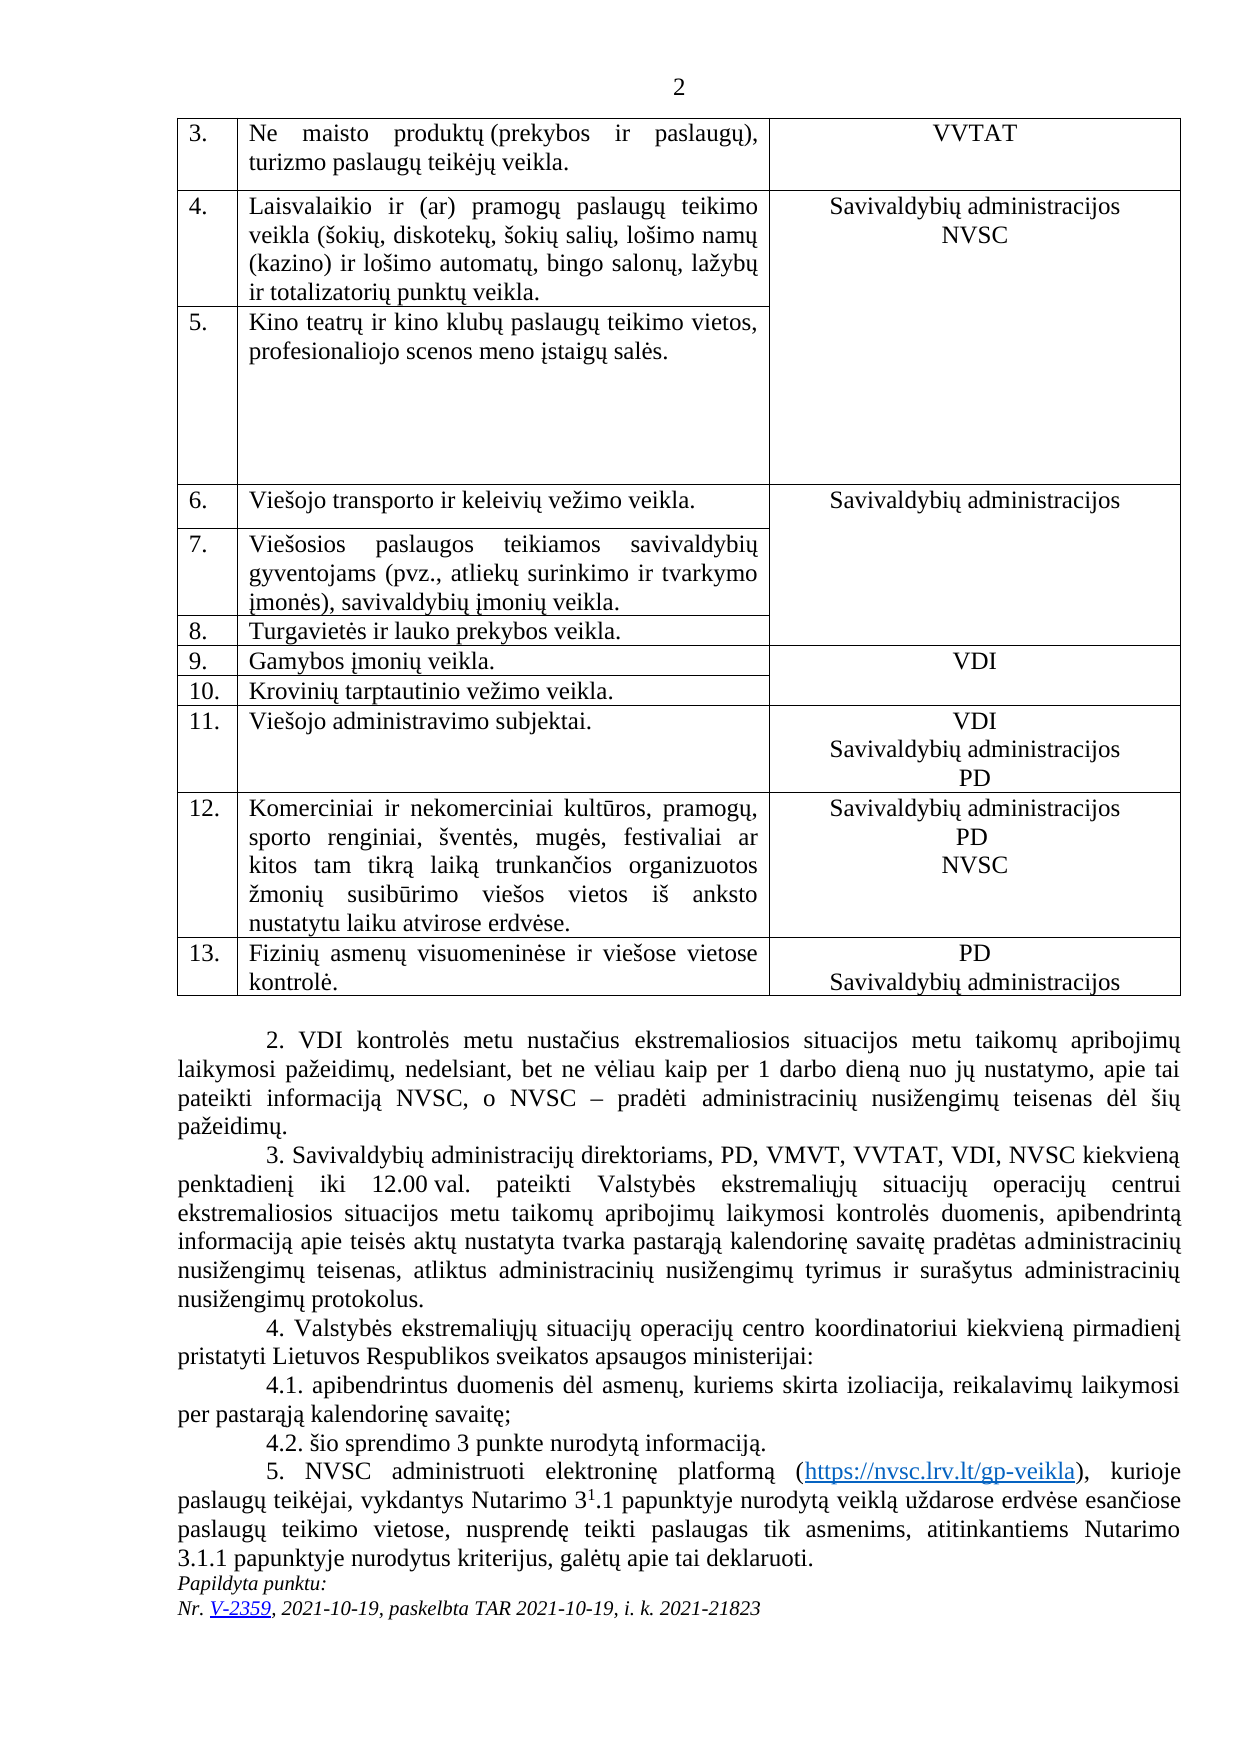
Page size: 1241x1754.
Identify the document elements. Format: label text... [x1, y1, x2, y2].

table_cell VDI [770, 646, 1180, 705]
table_cell Viešojo transporto ir keleivių vežimo veikla. [238, 485, 769, 528]
table_cell Fizinių asmenų visuomeninėse ir viešose vietose kontrolė. [238, 938, 769, 995]
table_cell 8. [178, 616, 237, 645]
table_cell Kino teatrų ir kino klubų paslaugų teikimo vietos, profesionaliojo scenos meno įstaigų salės. [238, 307, 769, 484]
table_cell 11. [178, 706, 237, 792]
table_cell Turgavietės ir lauko prekybos veikla. [238, 616, 769, 645]
text Nr. V-2359, 2021-10-19, paskelbta TAR 2021-10-19, i. k. 2021-21823 [177, 1595, 1181, 1619]
text 4.1. apibendrintus duomenis dėl asmenų, kuriems skirta izoliacija, reikalavimų laikymosi per pastarąją kalendorinę savaitę; [177, 1370, 1181, 1428]
table_cell Savivaldybių administracijos [770, 485, 1180, 645]
text 4.2. šio sprendimo 3 punkte nurodytą informaciją. [177, 1428, 1181, 1456]
table_cell 7. [178, 529, 237, 615]
table_cell 3. [178, 119, 237, 190]
table_cell VVTAT [770, 119, 1180, 190]
text 3. Savivaldybių administracijų direktoriams, PD, VMVT, VVTAT, VDI, NVSC kiekvieną penktadienį iki 12.00 val. pateikti Valstybės ekstremaliųjų situacijų operacijų centrui ekstremaliosios situacijos metu taikomų apribojimų laikymosi kontrolės duomenis, apibendrintą informaciją apie teisės aktų nustatyta tvarka pastarąją kalendorinę savaitę pradėtas administracinių nusižengimų teisenas, atliktus administracinių nusižengimų tyrimus ir surašytus administracinių nusižengimų protokolus. [177, 1140, 1181, 1313]
table_cell Laisvalaikio ir (ar) pramogų paslaugų teikimo veikla (šokių, diskotekų, šokių salių, lošimo namų (kazino) ir lošimo automatų, bingo salonų, lažybų ir totalizatorių punktų veikla. [238, 191, 769, 306]
table_cell Gamybos įmonių veikla. [238, 646, 769, 675]
table_cell 4. [178, 191, 237, 306]
table_cell Savivaldybių administracijos PD NVSC [770, 793, 1180, 937]
table_cell VDI Savivaldybių administracijos PD [770, 706, 1180, 792]
table_cell 13. [178, 938, 237, 995]
table_cell PD Savivaldybių administracijos [770, 938, 1180, 995]
text 5. NVSC administruoti elektroninę platformą (https://nvsc.lrv.lt/gp-veikla), kurioje paslaugų teikėjai, vykdantys Nutarimo 31.1 papunktyje nurodytą veiklą uždarose erdvėse esančiose paslaugų teikimo vietose, nusprendę teikti paslaugas tik asmenims, atitinkantiems Nutarimo 3.1.1 papunktyje nurodytus kriterijus, galėtų apie tai deklaruoti. [177, 1456, 1181, 1571]
table_cell Komerciniai ir nekomerciniai kultūros, pramogų, sporto renginiai, šventės, mugės, festivaliai ar kitos tam tikrą laiką trunkančios organizuotos žmonių susibūrimo viešos vietos iš anksto nustatytu laiku atvirose erdvėse. [238, 793, 769, 937]
table_cell Krovinių tarptautinio vežimo veikla. [238, 676, 769, 705]
table_cell Ne maisto produktų (prekybos ir paslaugų), turizmo paslaugų teikėjų veikla. [238, 119, 769, 190]
text Papildyta punktu: [177, 1571, 1181, 1595]
table_cell 6. [178, 485, 237, 528]
text 4. Valstybės ekstremaliųjų situacijų operacijų centro koordinatoriui kiekvieną pirmadienį pristatyti Lietuvos Respublikos sveikatos apsaugos ministerijai: [177, 1313, 1181, 1370]
table_cell Viešosios paslaugos teikiamos savivaldybių gyventojams (pvz., atliekų surinkimo ir tvarkymo įmonės), savivaldybių įmonių veikla. [238, 529, 769, 615]
table_cell 10. [178, 676, 237, 705]
text 2. VDI kontrolės metu nustačius ekstremaliosios situacijos metu taikomų apribojimų laikymosi pažeidimų, nedelsiant, bet ne vėliau kaip per 1 darbo dieną nuo jų nustatymo, apie tai pateikti informaciją NVSC, o NVSC – pradėti administracinių nusižengimų teisenas dėl šių pažeidimų. [177, 1025, 1181, 1140]
table_cell 9. [178, 646, 237, 675]
table_cell 12. [178, 793, 237, 937]
table_cell 5. [178, 307, 237, 484]
table_cell Viešojo administravimo subjektai. [238, 706, 769, 792]
table_cell Savivaldybių administracijos NVSC [770, 191, 1180, 484]
